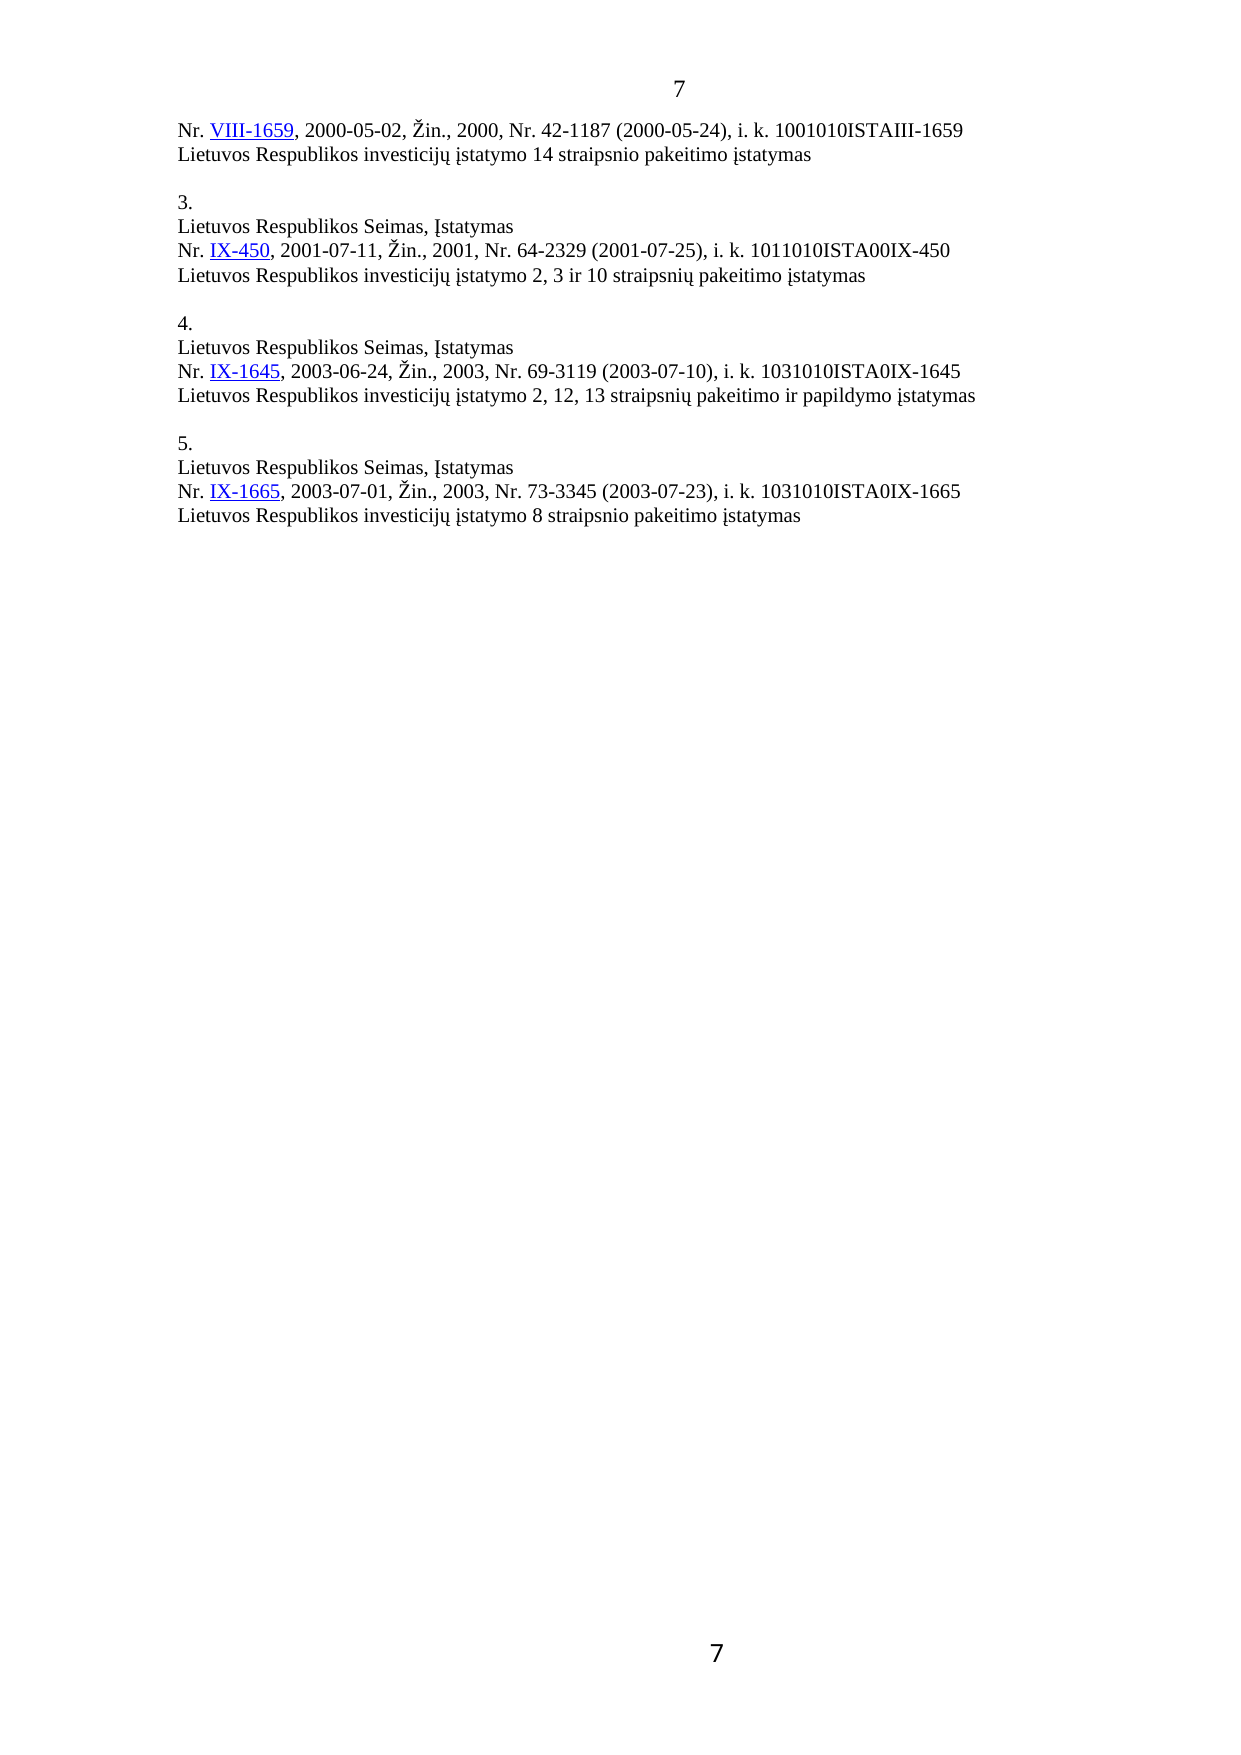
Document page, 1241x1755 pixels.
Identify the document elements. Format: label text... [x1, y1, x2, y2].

text Lietuvos Respublikos Seimas, Įstatymas [177, 214, 1181, 238]
text 5. [177, 431, 1181, 455]
text Nr. IX-1665, 2003-07-01, Žin., 2003, Nr. 73-3345 (2003-07-23), i. k. 1031010ISTA0IX-1665 [177, 479, 1181, 503]
text Lietuvos Respublikos investicijų įstatymo 14 straipsnio pakeitimo įstatymas [177, 142, 1181, 166]
text Lietuvos Respublikos investicijų įstatymo 2, 3 ir 10 straipsnių pakeitimo įstatymas [177, 262, 1181, 287]
text 4. [177, 311, 1181, 335]
text Lietuvos Respublikos investicijų įstatymo 8 straipsnio pakeitimo įstatymas [177, 503, 1181, 527]
text Lietuvos Respublikos investicijų įstatymo 2, 12, 13 straipsnių pakeitimo ir papildymo įstatymas [177, 383, 1181, 407]
text Lietuvos Respublikos Seimas, Įstatymas [177, 455, 1181, 479]
text 3. [177, 190, 1181, 214]
text Lietuvos Respublikos Seimas, Įstatymas [177, 335, 1181, 359]
text Nr. IX-450, 2001-07-11, Žin., 2001, Nr. 64-2329 (2001-07-25), i. k. 1011010ISTA00IX-450 [177, 238, 1181, 262]
text Nr. VIII-1659, 2000-05-02, Žin., 2000, Nr. 42-1187 (2000-05-24), i. k. 1001010ISTAIII-1659 [177, 118, 1181, 142]
text Nr. IX-1645, 2003-06-24, Žin., 2003, Nr. 69-3119 (2003-07-10), i. k. 1031010ISTA0IX-1645 [177, 359, 1181, 383]
